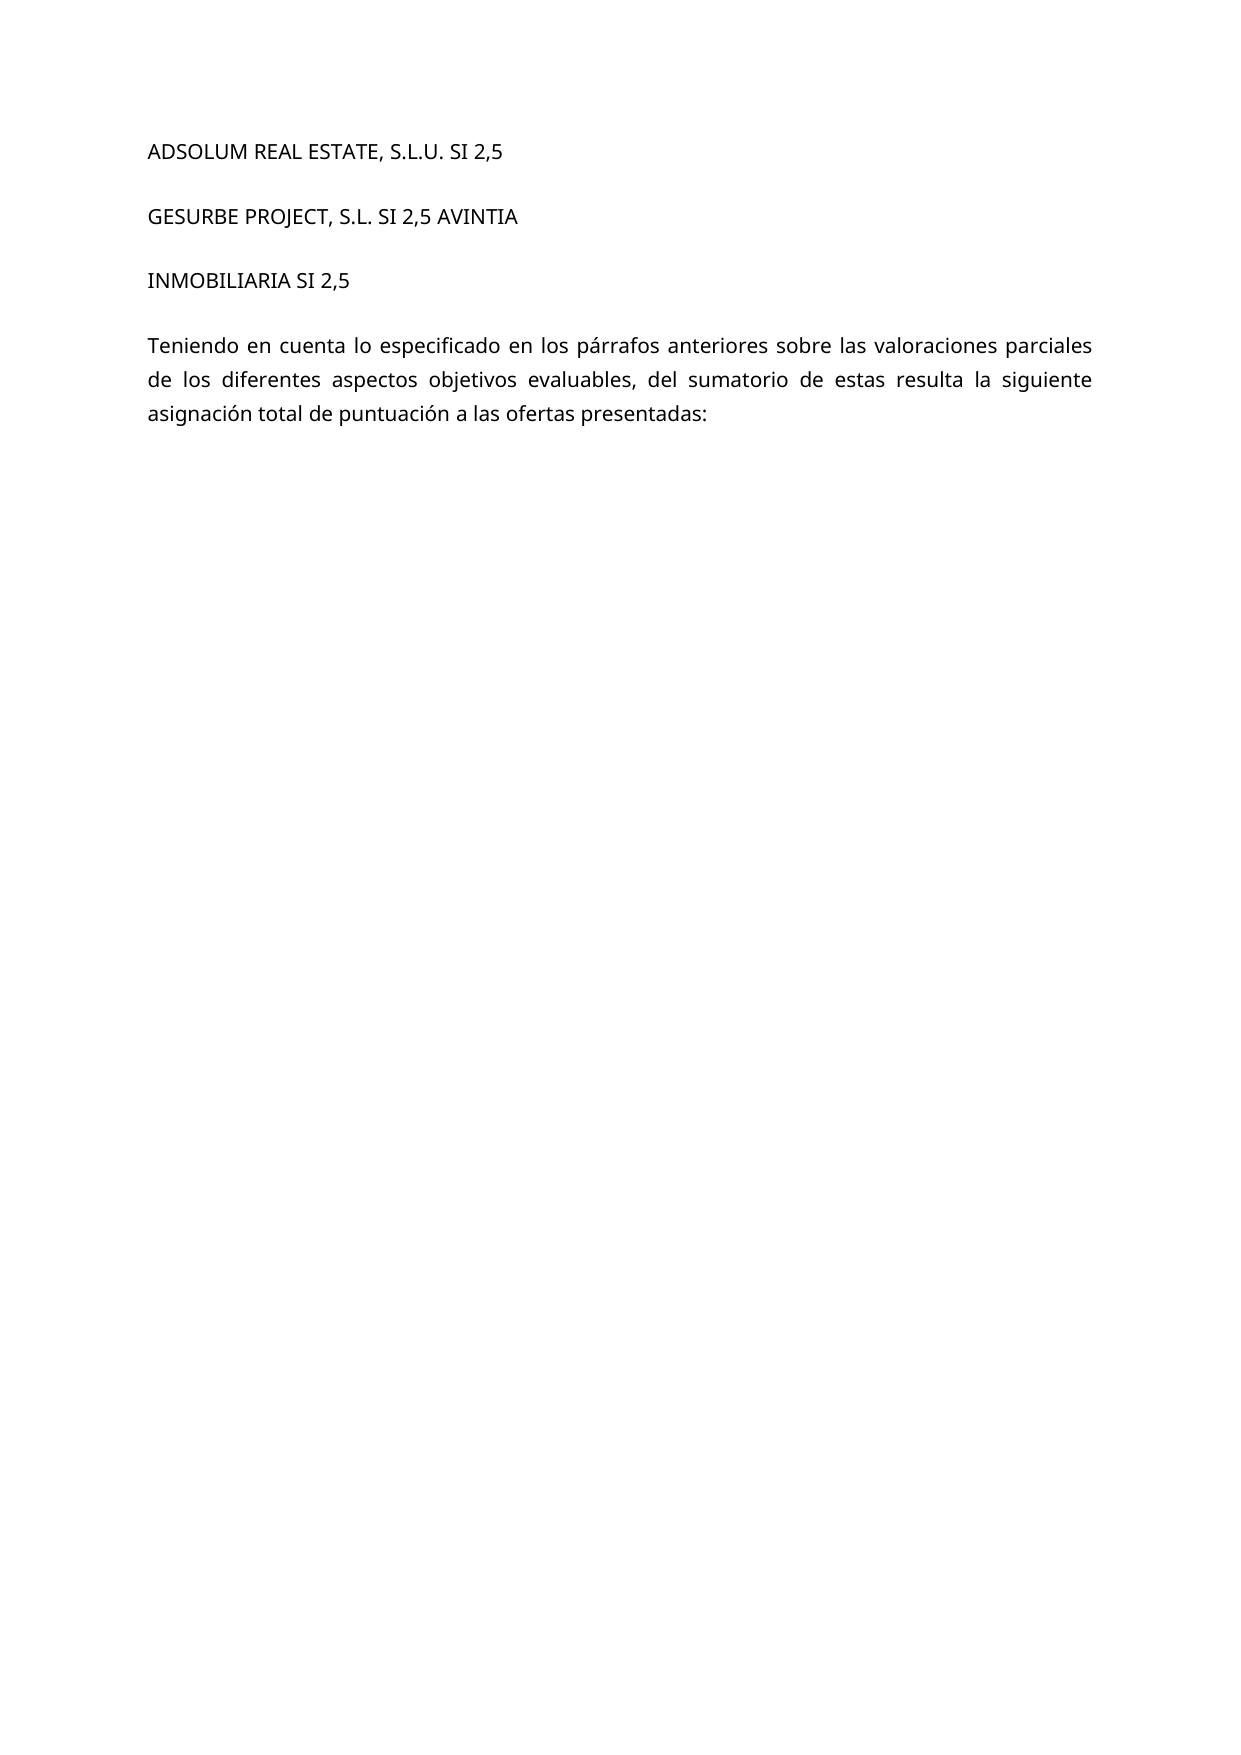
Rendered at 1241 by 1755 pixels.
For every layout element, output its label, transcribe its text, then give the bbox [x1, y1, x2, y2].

text Teniendo en cuenta lo especificado en los párrafos anteriores sobre las valoraciones parciales de los diferentes aspectos objetivos evaluables, del sumatorio de estas resulta la siguiente asignación total de puntuación a las ofertas presentadas: [147, 331, 1094, 428]
text ADSOLUM REAL ESTATE, S.L.U. SI 2,5 GESURBE PROJECT, S.L. SI 2,5 AVINTIA INMOBILIARIA SI 2,5 [147, 137, 524, 295]
